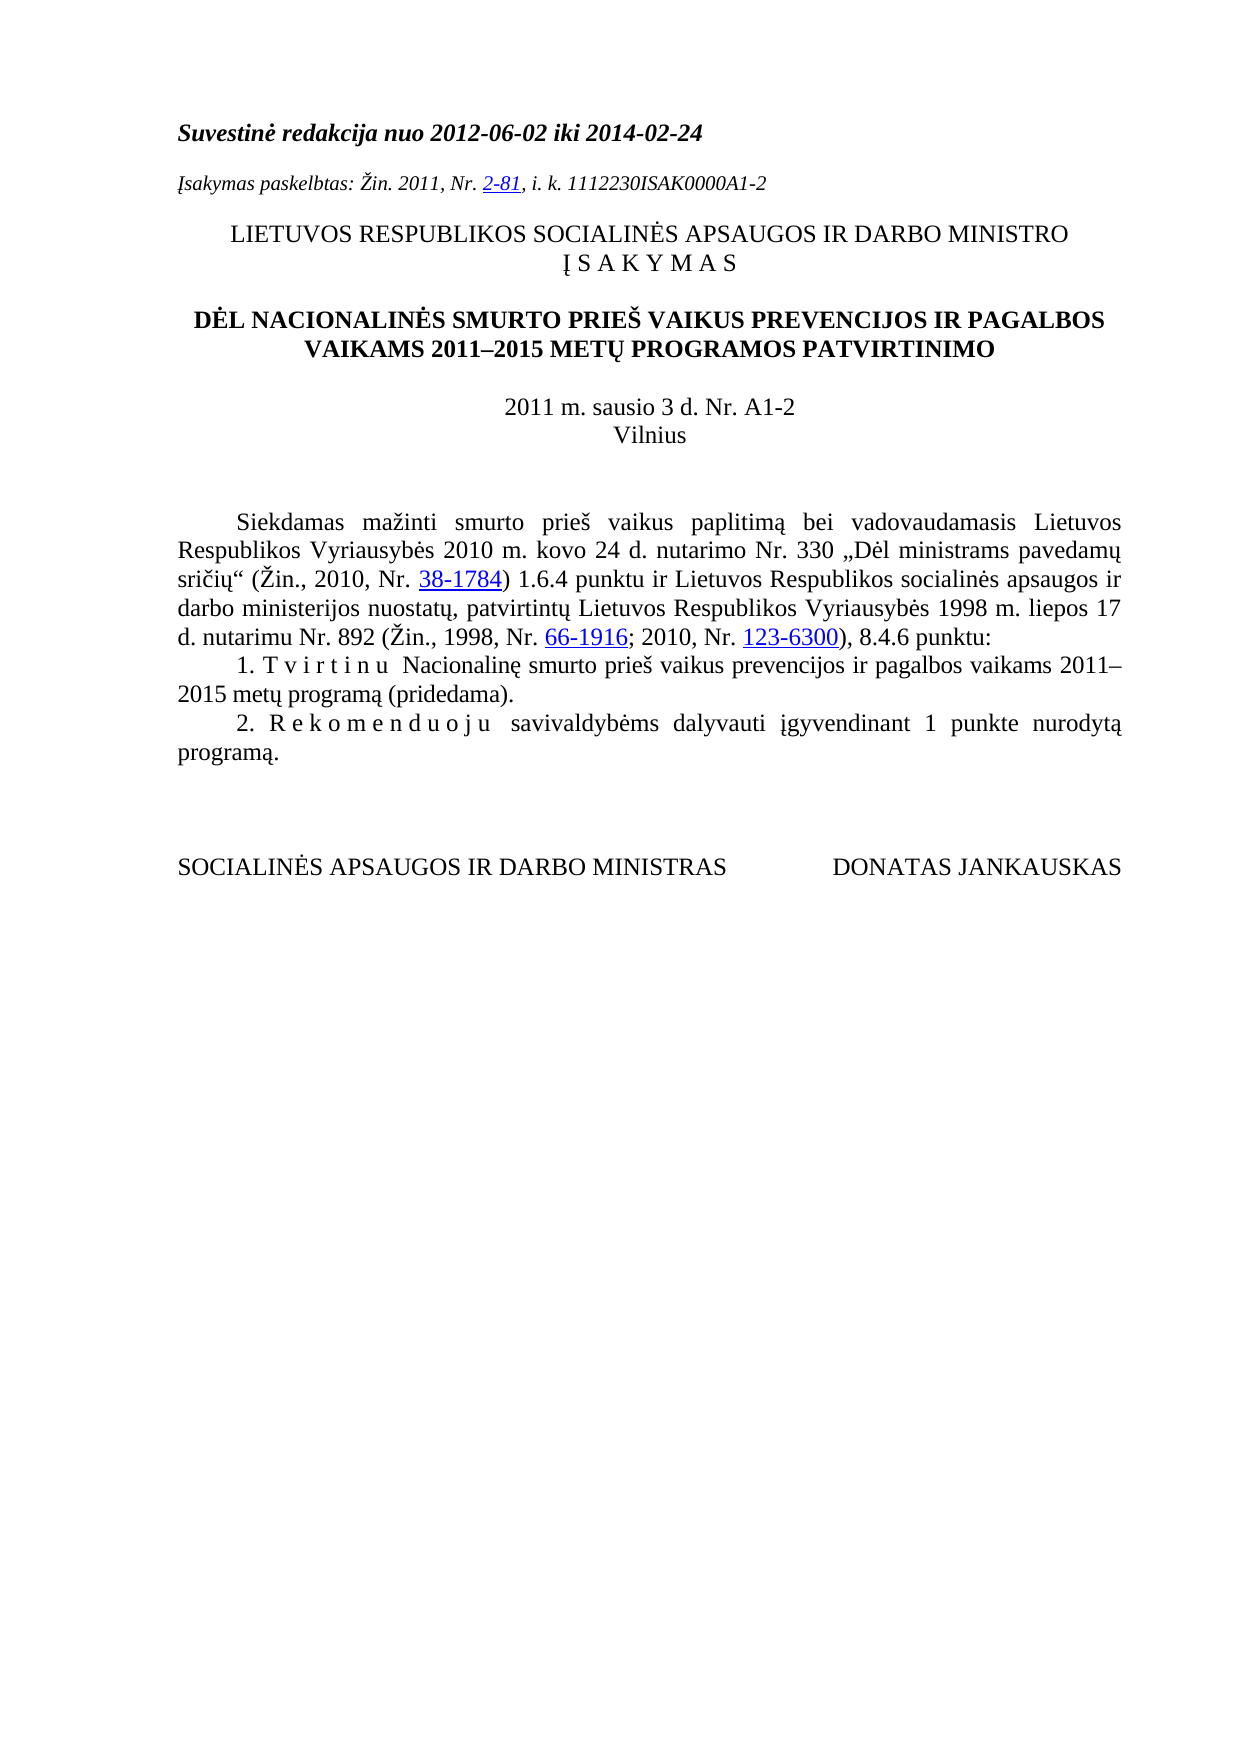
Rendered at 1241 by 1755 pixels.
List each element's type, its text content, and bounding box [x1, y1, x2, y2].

text DĖL NACIONALINĖS SMURTO PRIEŠ VAIKUS PREVENCIJOS IR PAGALBOS VAIKAMS 2011–2015 METŲ PROGRAMOS PATVIRTINIMO [177, 305, 1122, 363]
text 2011 m. sausio 3 d. Nr. A1-2 [177, 392, 1122, 420]
text Socialinės apsaugos ir darbo ministras Donatas Jankauskas [177, 852, 1122, 880]
text Suvestinė redakcija nuo 2012-06-02 iki 2014-02-24 [177, 118, 1122, 147]
text 1. Tvirtinu Nacionalinę smurto prieš vaikus prevencijos ir pagalbos vaikams 2011–2015 metų programą (pridedama). [177, 650, 1122, 708]
text Vilnius [177, 420, 1122, 449]
text Siekdamas mažinti smurto prieš vaikus paplitimą bei vadovaudamasis Lietuvos Respublikos Vyriausybės 2010 m. kovo 24 d. nutarimo Nr. 330 „Dėl ministrams pavedamų sričių“ (Žin., 2010, Nr. 38-1784) 1.6.4 punktu ir Lietuvos Respublikos socialinės apsaugos ir darbo ministerijos nuostatų, patvirtintų Lietuvos Respublikos Vyriausybės 1998 m. liepos 17 d. nutarimu Nr. 892 (Žin., 1998, Nr. 66-1916; 2010, Nr. 123-6300), 8.4.6 punktu: [177, 507, 1122, 650]
text Įsakymas paskelbtas: Žin. 2011, Nr. 2-81, i. k. 1112230ISAK0000A1-2 [177, 171, 1122, 195]
text 2. Rekomenduoju savivaldybėms dalyvauti įgyvendinant 1 punkte nurodytą programą. [177, 708, 1122, 765]
text LIETUVOS RESPUBLIKOS SOCIALINĖS APSAUGOS IR DARBO MINISTRO [177, 219, 1122, 248]
text ĮSAKYMAS [177, 248, 1122, 277]
